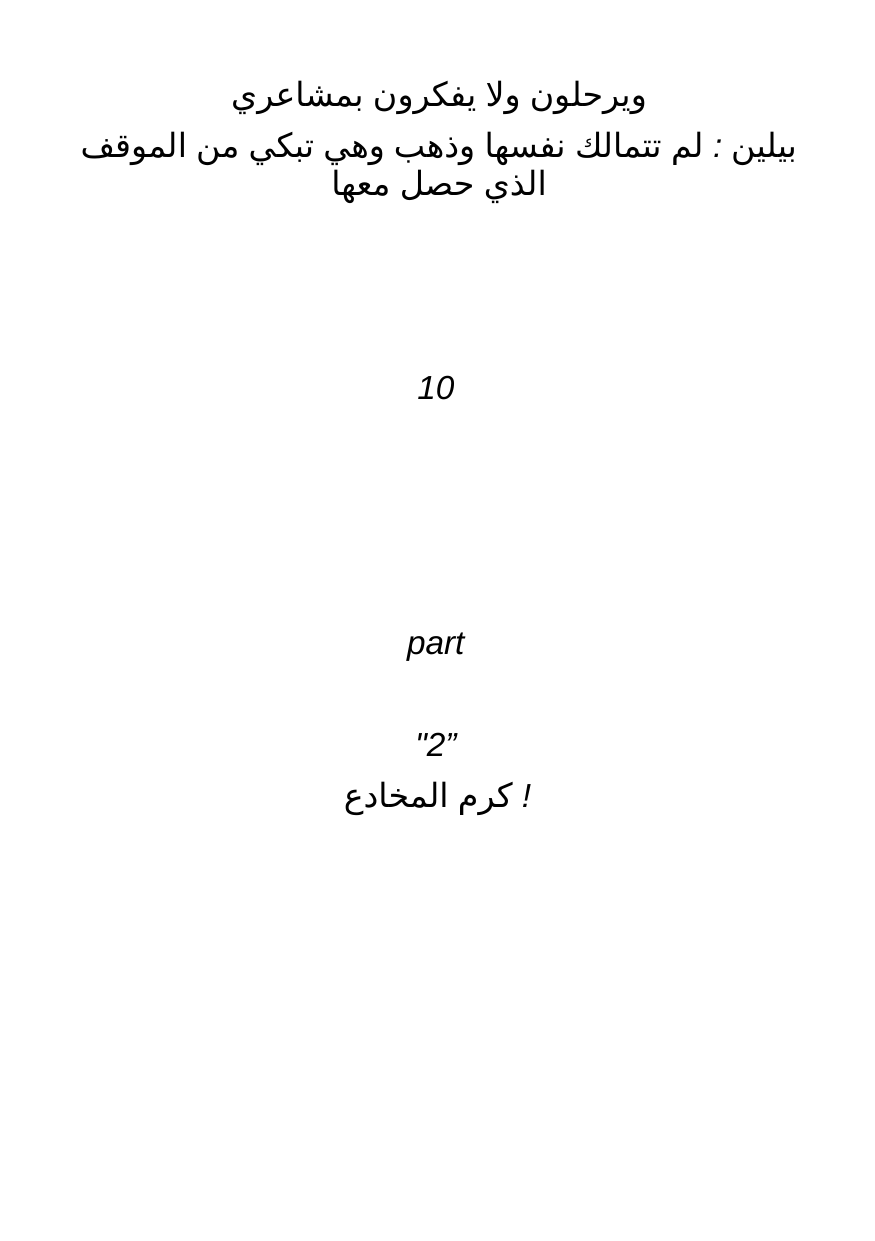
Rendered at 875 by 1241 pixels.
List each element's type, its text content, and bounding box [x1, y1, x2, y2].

text 10 [75, 368, 799, 407]
text كرم المخادع ! [75, 776, 799, 814]
text بيلين : لم تتمالك نفسها وذهب وهي تبكي من الموقف الذي حصل معها [75, 126, 799, 203]
text قال لها : هذه اول مره يعتذر شخص مني لانه اصطدم بي بالعادة يدفعونني واسقط في الارض ويشتمونني ويرحلون ولا يفكرون بمشاعري [75, 75, 799, 113]
text "2” [75, 725, 799, 763]
text part [75, 623, 799, 661]
